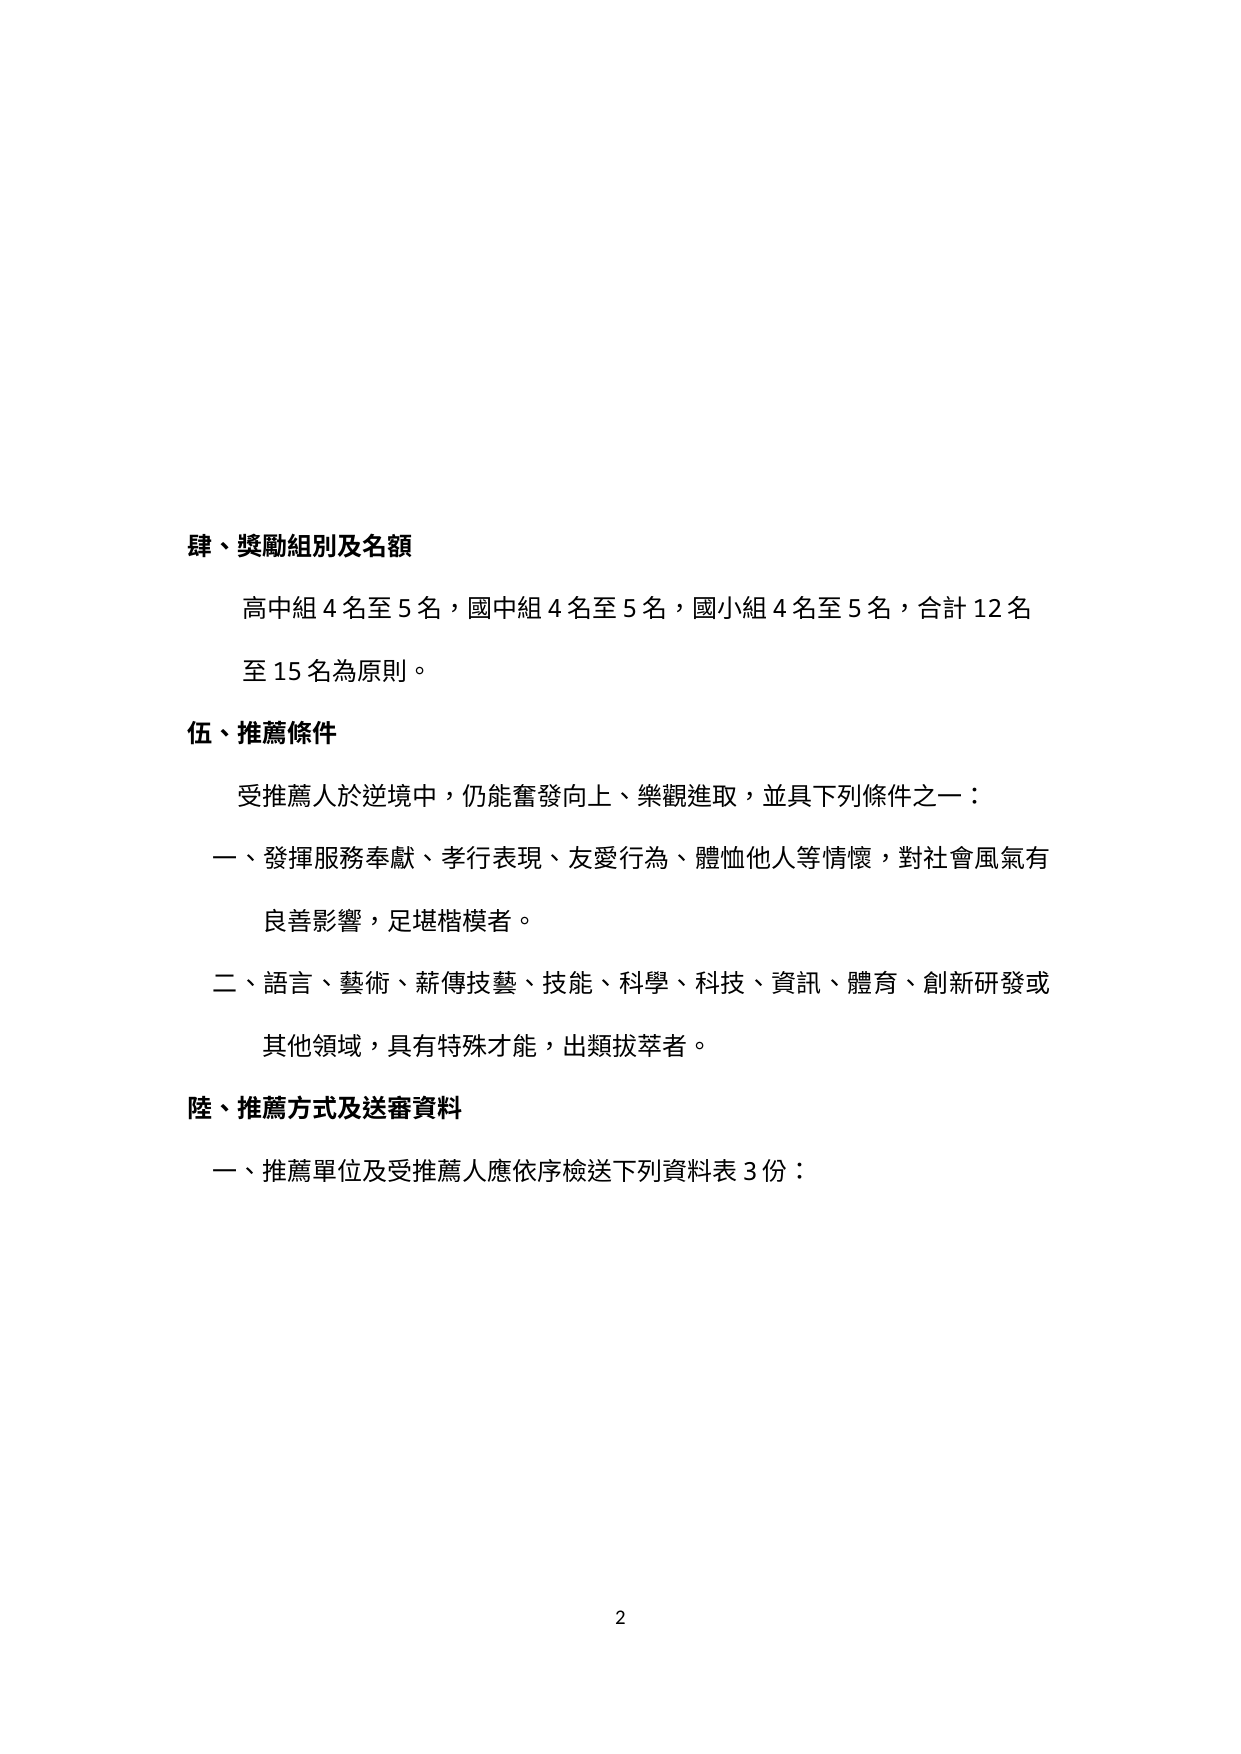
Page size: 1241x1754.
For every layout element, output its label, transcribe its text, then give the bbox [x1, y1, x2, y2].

text 陸、推薦方式及送審資料 [187, 1065, 1053, 1127]
text 二、語言、藝術、薪傳技藝、技能、科學、科技、資訊、體育、創新研發或其他領域，具有特殊才能，出類拔萃者。 [212, 940, 1053, 1065]
text 一、發揮服務奉獻、孝行表現、友愛行為、體恤他人等情懷，對社會風氣有良善影響，足堪楷模者。 [212, 815, 1053, 940]
text 受推薦人於逆境中，仍能奮發向上、樂觀進取，並具下列條件之一： [237, 752, 1053, 815]
text 高中組4名至5名，國中組4名至5名，國小組4名至5名，合計12名至15名為原則。 [242, 565, 1053, 690]
text 伍、推薦條件 [187, 690, 1053, 752]
text 一、推薦單位及受推薦人應依序檢送下列資料表3份： [212, 1127, 1053, 1190]
text 肆、獎勵組別及名額 [187, 502, 1053, 565]
